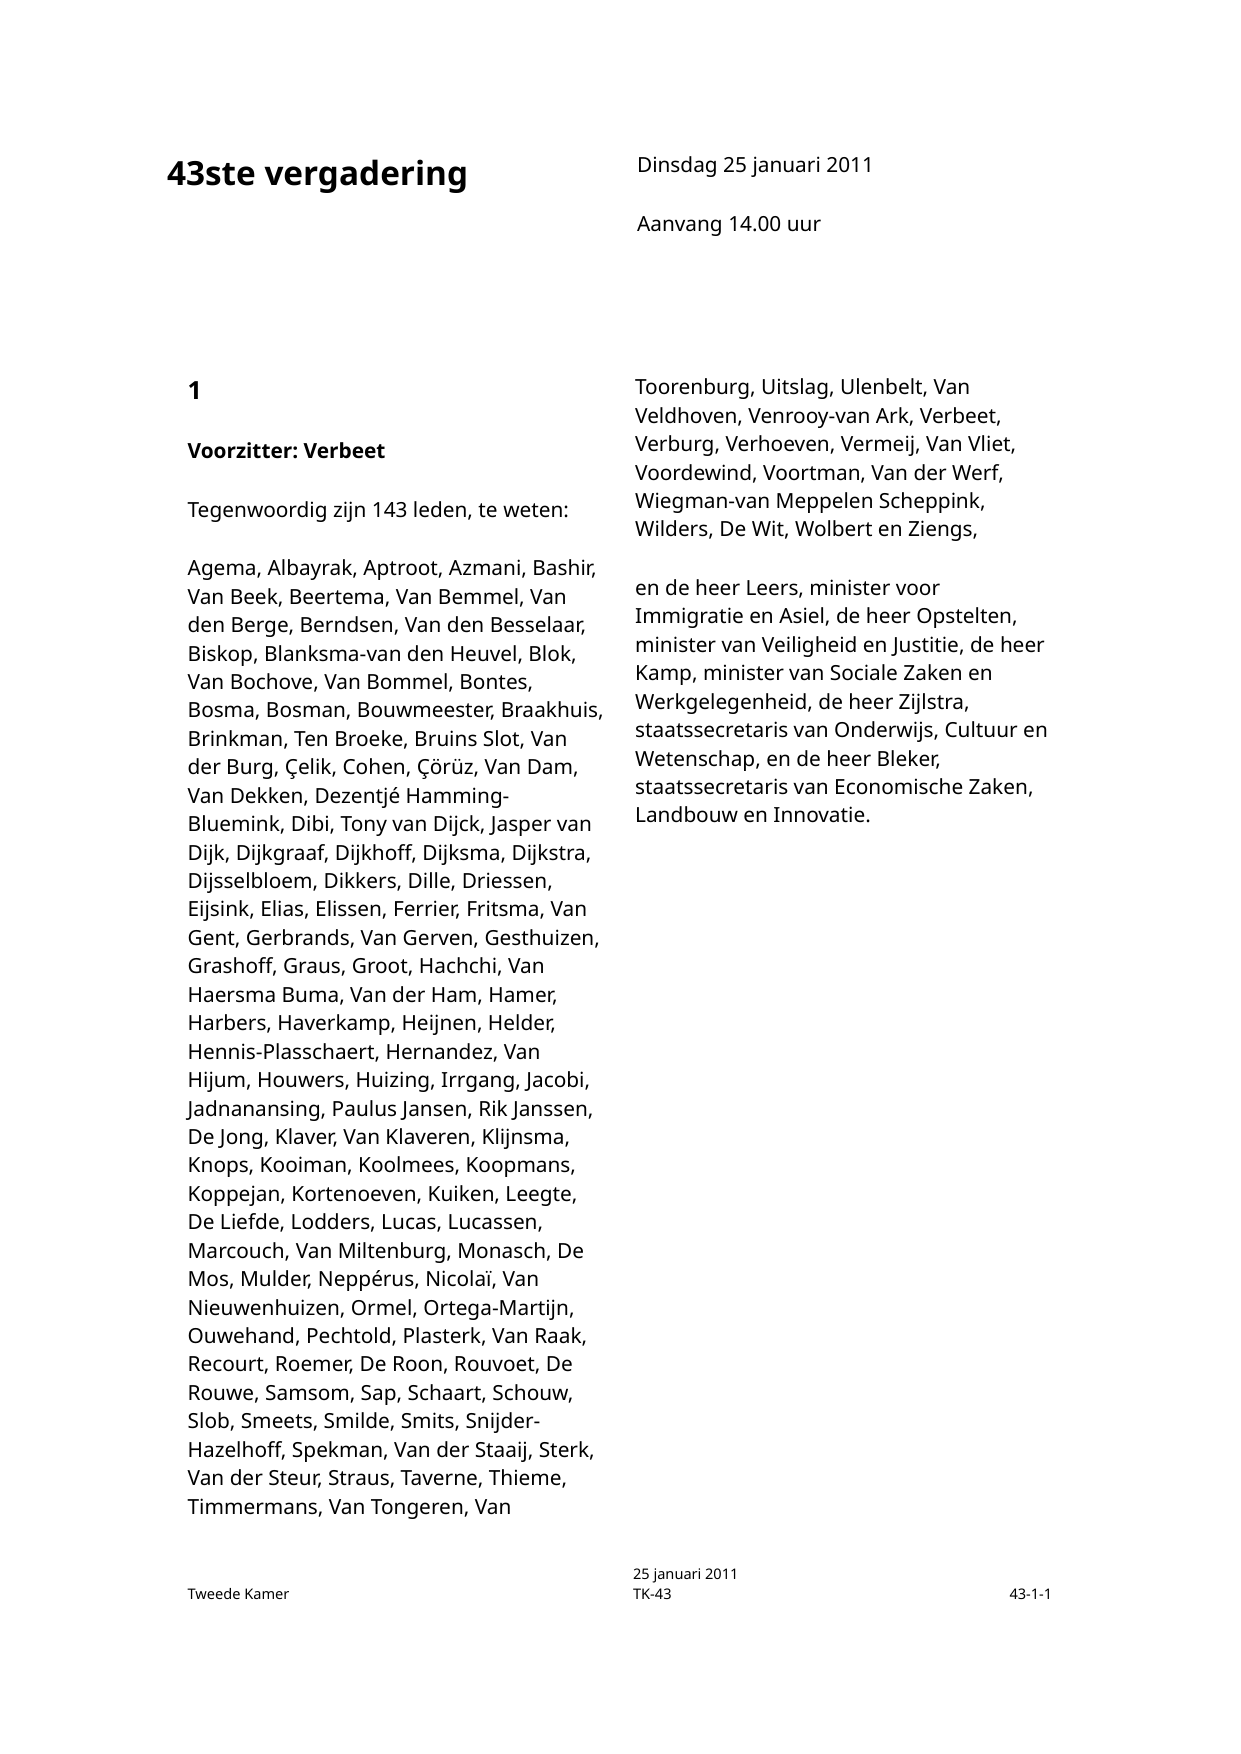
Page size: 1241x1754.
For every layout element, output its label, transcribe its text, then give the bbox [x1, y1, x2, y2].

text 1 [187, 282, 605, 406]
text Agema, Albayrak, Aptroot, Azmani, Bashir, Van Beek, Beertema, Van Bemmel, Van den Berge, Berndsen, Van den Besselaar, Biskop, Blanksma-van den Heuvel, Blok, Van Bochove, Van Bommel, Bontes, Bosma, Bosman, Bouwmeester, Braakhuis, Brinkman, Ten Broeke, Bruins Slot, Van der Burg, Çelik, Cohen, Çörüz, Van Dam, Van Dekken, Dezentjé Hamming-Bluemink, Dibi, Tony van Dijck, Jasper van Dijk, Dijkgraaf, Dijkhoff, Dijksma, Dijkstra, Dijsselbloem, Dikkers, Dille, Driessen, Eijsink, Elias, Elissen, Ferrier, Fritsma, Van Gent, Gerbrands, Van Gerven, Gesthuizen, Grashoff, Graus, Groot, Hachchi, Van Haersma Buma, Van der Ham, Hamer, Harbers, Haverkamp, Heijnen, Helder, Hennis-Plasschaert, Hernandez, Van Hijum, Houwers, Huizing, Irrgang, Jacobi, Jadnanansing, Paulus Jansen, Rik Janssen, De Jong, Klaver, Van Klaveren, Klijnsma, Knops, Kooiman, Koolmees, Koopmans, Koppejan, Kortenoeven, Kuiken, Leegte, De Liefde, Lodders, Lucas, Lucassen, Marcouch, Van Miltenburg, Monasch, De Mos, Mulder, Neppérus, Nicolaï, Van Nieuwenhuizen, Ormel, Ortega-Martijn, Ouwehand, Pechtold, Plasterk, Van Raak, Recourt, Roemer, De Roon, Rouvoet, De Rouwe, Samsom, Sap, Schaart, Schouw, Slob, Smeets, Smilde, Smits, Snijder-Hazelhoff, Spekman, Van der Staaij, Sterk, Van der Steur, Straus, Taverne, Thieme, Timmermans, Van Tongeren, Van [187, 553, 605, 1520]
text Aanvang 14.00 uur [637, 209, 1047, 237]
text Dinsdag 25 januari 2011 [637, 150, 1047, 178]
text 43ste vergadering [167, 150, 615, 195]
text Voorzitter: Verbeet [187, 436, 605, 465]
text Tegenwoordig zijn 143 leden, te weten: [187, 495, 605, 523]
text en de heer Leers, minister voor Immigratie en Asiel, de heer Opstelten, minister van Veiligheid en Justitie, de heer Kamp, minister van Sociale Zaken en Werkgelegenheid, de heer Zijlstra, staatssecretaris van Onderwijs, Cultuur en Wetenschap, en de heer Bleker, staatssecretaris van Economische Zaken, Landbouw en Innovatie. [635, 573, 1053, 829]
text Toorenburg, Uitslag, Ulenbelt, Van Veldhoven, Venrooy-van Ark, Verbeet, Verburg, Verhoeven, Vermeij, Van Vliet, Voordewind, Voortman, Van der Werf, Wiegman-van Meppelen Scheppink, Wilders, De Wit, Wolbert en Ziengs, [635, 150, 1053, 543]
